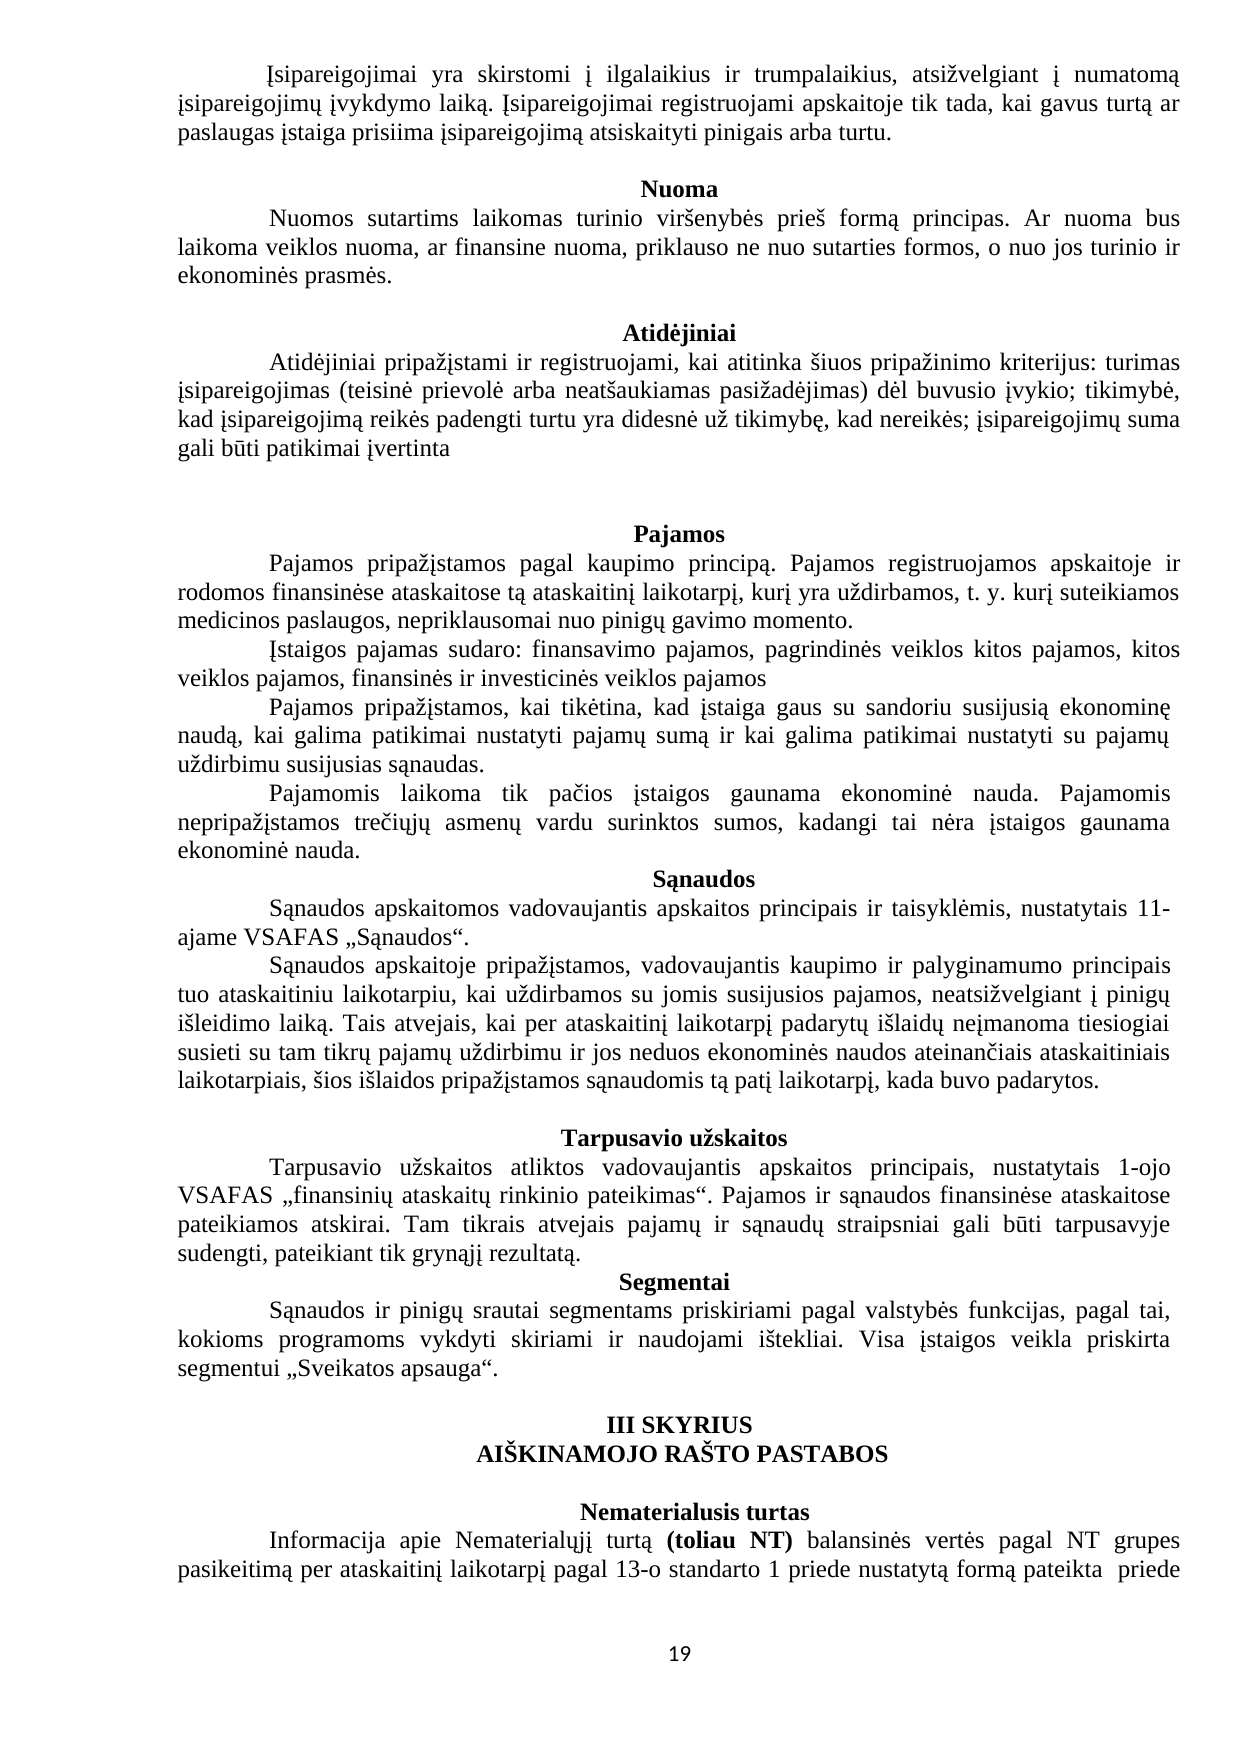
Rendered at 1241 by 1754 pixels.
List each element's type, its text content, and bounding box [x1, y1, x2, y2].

text AIŠKINAMOJO RAŠTO PASTABOS [177, 1439, 1181, 1468]
text Atidėjiniai [177, 318, 1181, 347]
list Nematerialusis turtas [215, 1497, 1181, 1525]
text III SKYRIUS [177, 1410, 1181, 1439]
text Pajamomis laikoma tik pačios įstaigos gaunama ekonominė nauda. Pajamomis nepripažįstamos trečiųjų asmenų vardu surinktos sumos, kadangi tai nėra įstaigos gaunama ekonominė nauda. [177, 778, 1171, 864]
text Sąnaudos apskaitomos vadovaujantis apskaitos principais ir taisyklėmis, nustatytais 11-ajame VSAFAS „Sąnaudos“. [177, 893, 1171, 950]
text Tarpusavio užskaitos [177, 1123, 1171, 1152]
list Informacija apie Nematerialųjį turtą (toliau NT) balansinės vertės pagal NT grupes pasikeitimą per ataskaitinį laikotarpį pagal 13-o standarto 1 priede nustatytą formą pateikta priede [177, 1525, 1181, 1583]
text Nuoma [177, 174, 1181, 203]
text Sąnaudos apskaitoje pripažįstamos, vadovaujantis kaupimo ir palyginamumo principais tuo ataskaitiniu laikotarpiu, kai uždirbamos su jomis susijusios pajamos, neatsižvelgiant į pinigų išleidimo laiką. Tais atvejais, kai per ataskaitinį laikotarpį padarytų išlaidų neįmanoma tiesiogiai susieti su tam tikrų pajamų uždirbimu ir jos neduos ekonominės naudos ateinančiais ataskaitiniais laikotarpiais, šios išlaidos pripažįstamos sąnaudomis tą patį laikotarpį, kada buvo padarytos. [177, 950, 1171, 1094]
text Pajamos [177, 519, 1181, 548]
text Nuomos sutartims laikomas turinio viršenybės prieš formą principas. Ar nuoma bus laikoma veiklos nuoma, ar finansine nuoma, priklauso ne nuo sutarties formos, o nuo jos turinio ir ekonominės prasmės. [177, 203, 1181, 289]
text Sąnaudos ir pinigų srautai segmentams priskiriami pagal valstybės funkcijas, pagal tai, kokioms programoms vykdyti skiriami ir naudojami ištekliai. Visa įstaigos veikla priskirta segmentui „Sveikatos apsauga“. [177, 1295, 1171, 1382]
text Atidėjiniai pripažįstami ir registruojami, kai atitinka šiuos pripažinimo kriterijus: turimas įsipareigojimas (teisinė prievolė arba neatšaukiamas pasižadėjimas) dėl buvusio įvykio; tikimybė, kad įsipareigojimą reikės padengti turtu yra didesnė už tikimybę, kad nereikės; įsipareigojimų suma gali būti patikimai įvertinta [177, 347, 1181, 462]
text Segmentai [177, 1267, 1171, 1295]
text Pajamos pripažįstamos, kai tikėtina, kad įstaiga gaus su sandoriu susijusią ekonominę naudą, kai galima patikimai nustatyti pajamų sumą ir kai galima patikimai nustatyti su pajamų uždirbimu susijusias sąnaudas. [177, 692, 1171, 778]
text Įstaigos pajamas sudaro: finansavimo pajamos, pagrindinės veiklos kitos pajamos, kitos veiklos pajamos, finansinės ir investicinės veiklos pajamos [177, 634, 1181, 692]
text Sąnaudos [177, 864, 1171, 893]
text Tarpusavio užskaitos atliktos vadovaujantis apskaitos principais, nustatytais 1-ojo VSAFAS „finansinių ataskaitų rinkinio pateikimas“. Pajamos ir sąnaudos finansinėse ataskaitose pateikiamos atskirai. Tam tikrais atvejais pajamų ir sąnaudų straipsniai gali būti tarpusavyje sudengti, pateikiant tik grynąjį rezultatą. [177, 1152, 1171, 1267]
text Įsipareigojimai yra skirstomi į ilgalaikius ir trumpalaikius, atsižvelgiant į numatomą įsipareigojimų įvykdymo laiką. Įsipareigojimai registruojami apskaitoje tik tada, kai gavus turtą ar paslaugas įstaiga prisiima įsipareigojimą atsiskaityti pinigais arba turtu. [177, 59, 1181, 145]
text Pajamos pripažįstamos pagal kaupimo principą. Pajamos registruojamos apskaitoje ir rodomos finansinėse ataskaitose tą ataskaitinį laikotarpį, kurį yra uždirbamos, t. y. kurį suteikiamos medicinos paslaugos, nepriklausomai nuo pinigų gavimo momento. [177, 548, 1181, 634]
